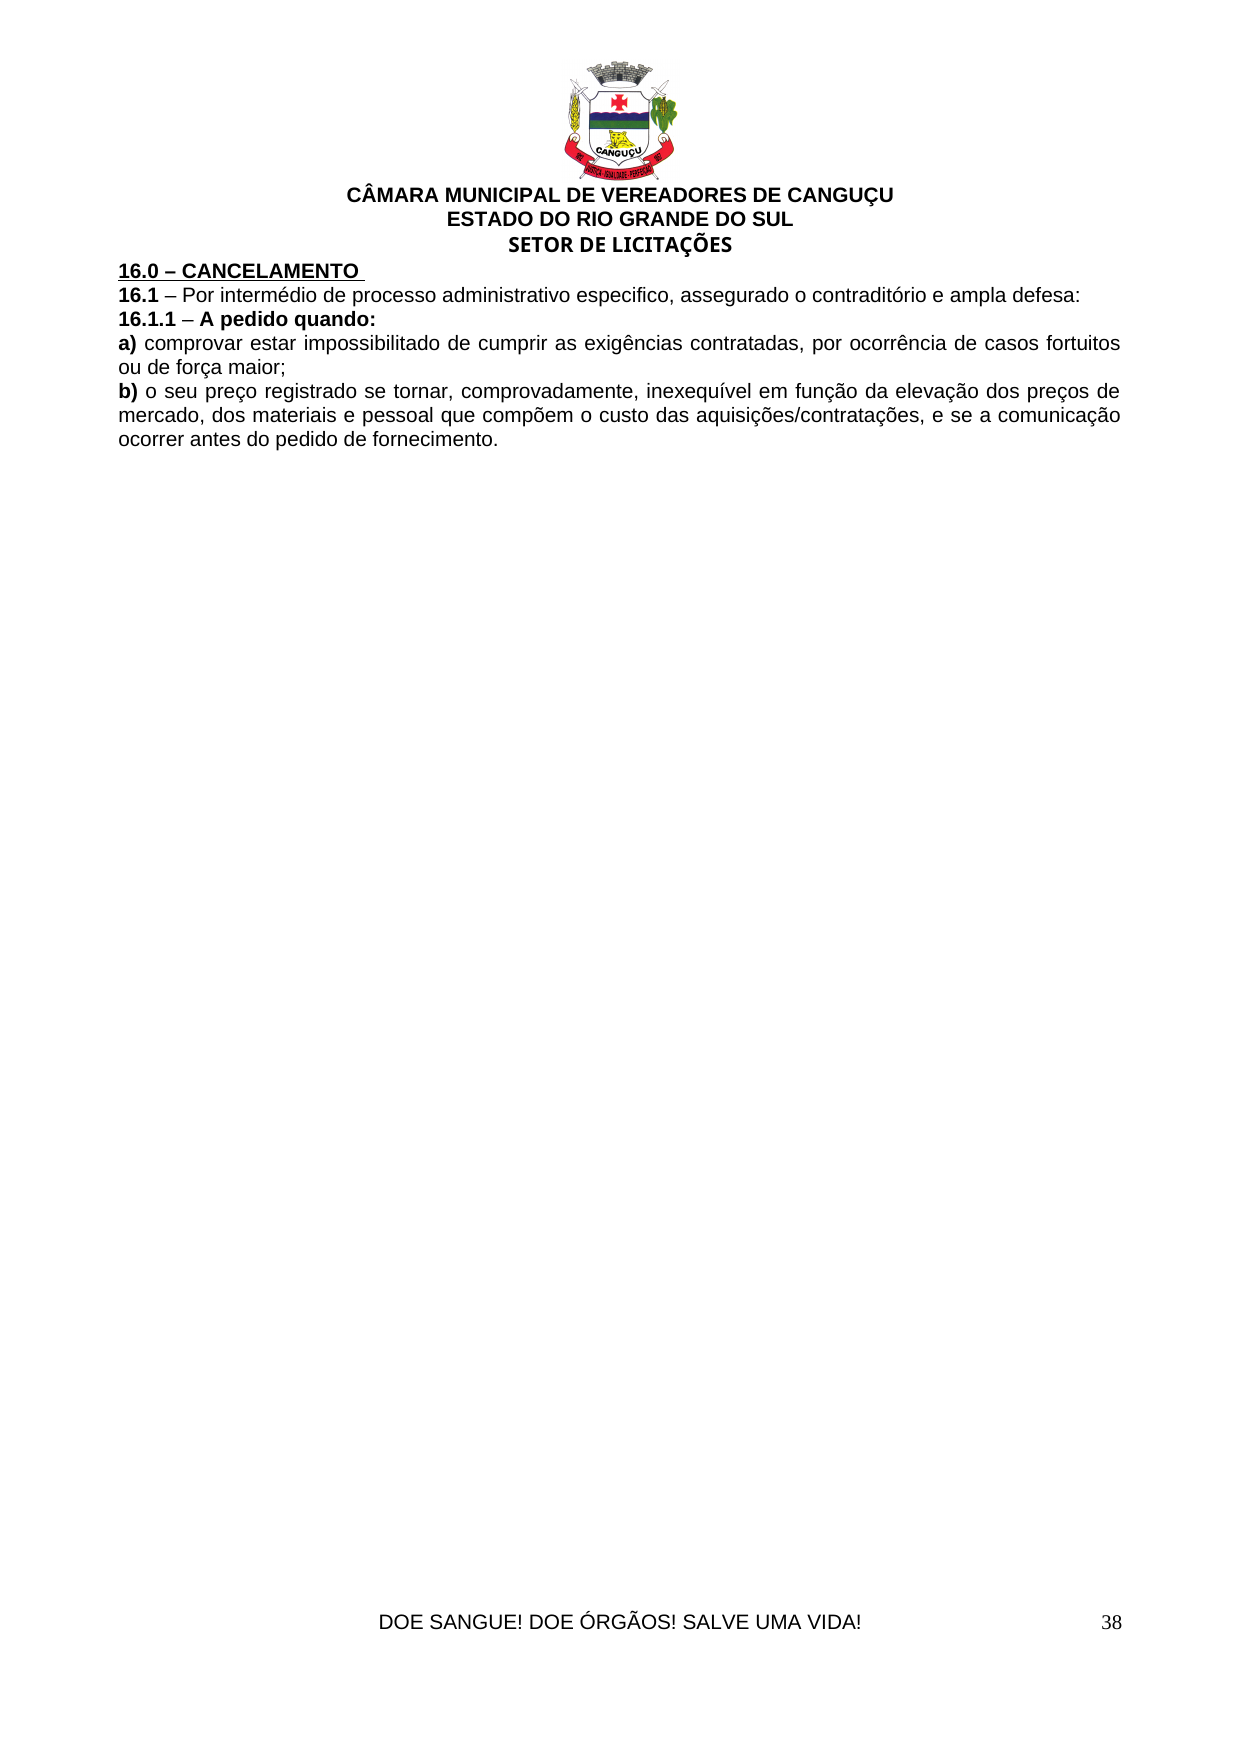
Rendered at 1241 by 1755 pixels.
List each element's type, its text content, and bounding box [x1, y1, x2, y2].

subtitle 16.1 – Por intermédio de processo administrativo especifico, assegurado o contraditório e ampla defesa: [118, 283, 1122, 307]
subtitle 16.1.1 – A pedido quando: [118, 307, 1122, 331]
subtitle 16.0 – CANCELAMENTO [118, 259, 1122, 283]
subtitle a) comprovar estar impossibilitado de cumprir as exigências contratadas, por ocorrência de casos fortuitos ou de força maior; [118, 331, 1122, 379]
subtitle b) o seu preço registrado se tornar, comprovadamente, inexequível em função da elevação dos preços de mercado, dos materiais e pessoal que compõem o custo das aquisições/contratações, e se a comunicação ocorrer antes do pedido de fornecimento. [118, 379, 1122, 451]
